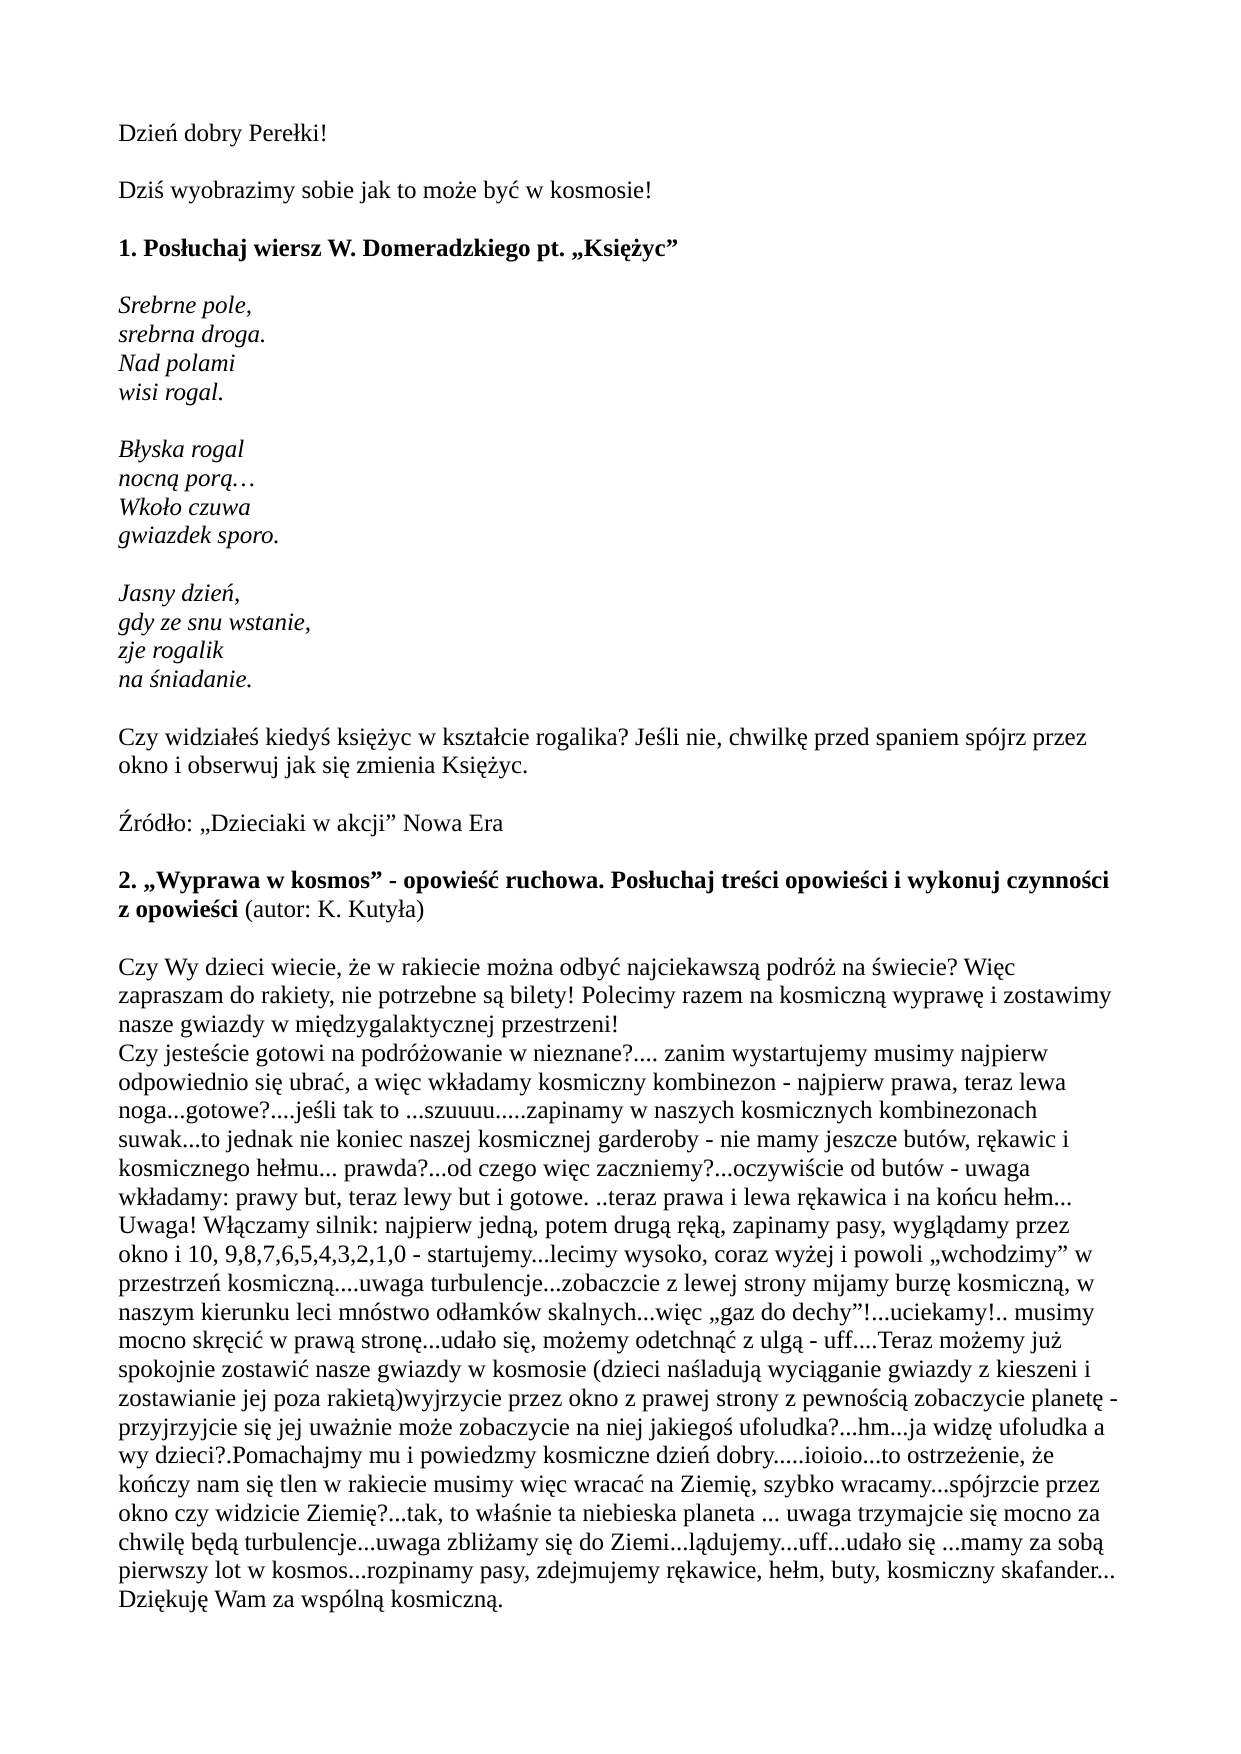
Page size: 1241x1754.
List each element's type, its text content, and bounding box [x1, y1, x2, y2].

text Wkoło czuwa [118, 492, 1122, 521]
text nocną porą… [118, 463, 1122, 492]
text na śniadanie. Czy widziałeś kiedyś księżyc w kształcie rogalika? Jeśli nie, chwilkę przed spaniem spójrz przez okno i obserwuj jak się zmienia Księżyc. Źródło: „Dzieciaki w akcji” Nowa Era 2. „Wyprawa w kosmos” - opowieść ruchowa. Posłuchaj treści opowieści i wykonuj czynności z opowieści (autor: K. Kutyła) Czy Wy dzieci wiecie, że w rakiecie można odbyć najciekawszą podróż na świecie? Więc zapraszam do rakiety, nie potrzebne są bilety! Polecimy razem na kosmiczną wyprawę i zostawimy nasze gwiazdy w międzygalaktycznej przestrzeni! Czy jesteście gotowi na podróżowanie w nieznane?.... zanim wystartujemy musimy najpierw odpowiednio się ubrać, a więc wkładamy kosmiczny kombinezon - najpierw prawa, teraz lewa noga...gotowe?....jeśli tak to ...szuuuu.....zapinamy w naszych kosmicznych kombinezonach suwak...to jednak nie koniec naszej kosmicznej garderoby - nie mamy jeszcze butów, rękawic i kosmicznego hełmu... prawda?...od czego więc zaczniemy?...oczywiście od butów - uwaga wkładamy: prawy but, teraz lewy but i gotowe. ..teraz prawa i lewa rękawica i na końcu hełm... Uwaga! Włączamy silnik: najpierw jedną, potem drugą ręką, zapinamy pasy, wyglądamy przez okno i 10, 9,8,7,6,5,4,3,2,1,0 - startujemy...lecimy wysoko, coraz wyżej i powoli „wchodzimy” w przestrzeń kosmiczną....uwaga turbulencje...zobaczcie z lewej strony mijamy burzę kosmiczną, w naszym kierunku leci mnóstwo odłamków skalnych...więc „gaz do dechy”!...uciekamy!.. musimy mocno skręcić w prawą stronę...udało się, możemy odetchnąć z ulgą - uff....Teraz możemy już spokojnie zostawić nasze gwiazdy w kosmosie (dzieci naśladują wyciąganie gwiazdy z kieszeni i zostawianie jej poza rakietą)wyjrzycie przez okno z prawej strony z pewnością zobaczycie planetę - przyjrzyjcie się jej uważnie może zobaczycie na niej jakiegoś ufoludka?...hm...ja widzę ufoludka a wy dzieci?.Pomachajmy mu i powiedzmy kosmiczne dzień dobry.....ioioio...to ostrzeżenie, że kończy nam się tlen w rakiecie musimy więc wracać na Ziemię, szybko wracamy...spójrzcie przez okno czy widzicie Ziemię?...tak, to właśnie ta niebieska planeta ... uwaga trzymajcie się mocno za chwilę będą turbulencje...uwaga zbliżamy się do Ziemi...lądujemy...uff...udało się ...mamy za sobą pierwszy lot w kosmos...rozpinamy pasy, zdejmujemy rękawice, hełm, buty, kosmiczny skafander... Dziękuję Wam za wspólną kosmiczną. [118, 664, 1122, 1613]
text gdy ze snu wstanie, [118, 607, 1122, 636]
text srebrna droga. [118, 319, 1122, 348]
text Jasny dzień, [118, 578, 1122, 607]
text Dzień dobry Perełki! Dziś wyobrazimy sobie jak to może być w kosmosie! 1. Posłuchaj wiersz W. Domeradzkiego pt. „Księżyc” [118, 118, 1122, 291]
text wisi rogal. [118, 377, 1122, 434]
text zje rogalik [118, 636, 1122, 664]
text Srebrne pole, [118, 291, 1122, 319]
text Nad polami [118, 348, 1122, 377]
text Błyska rogal [118, 434, 1122, 463]
text gwiazdek sporo. [118, 521, 1122, 578]
